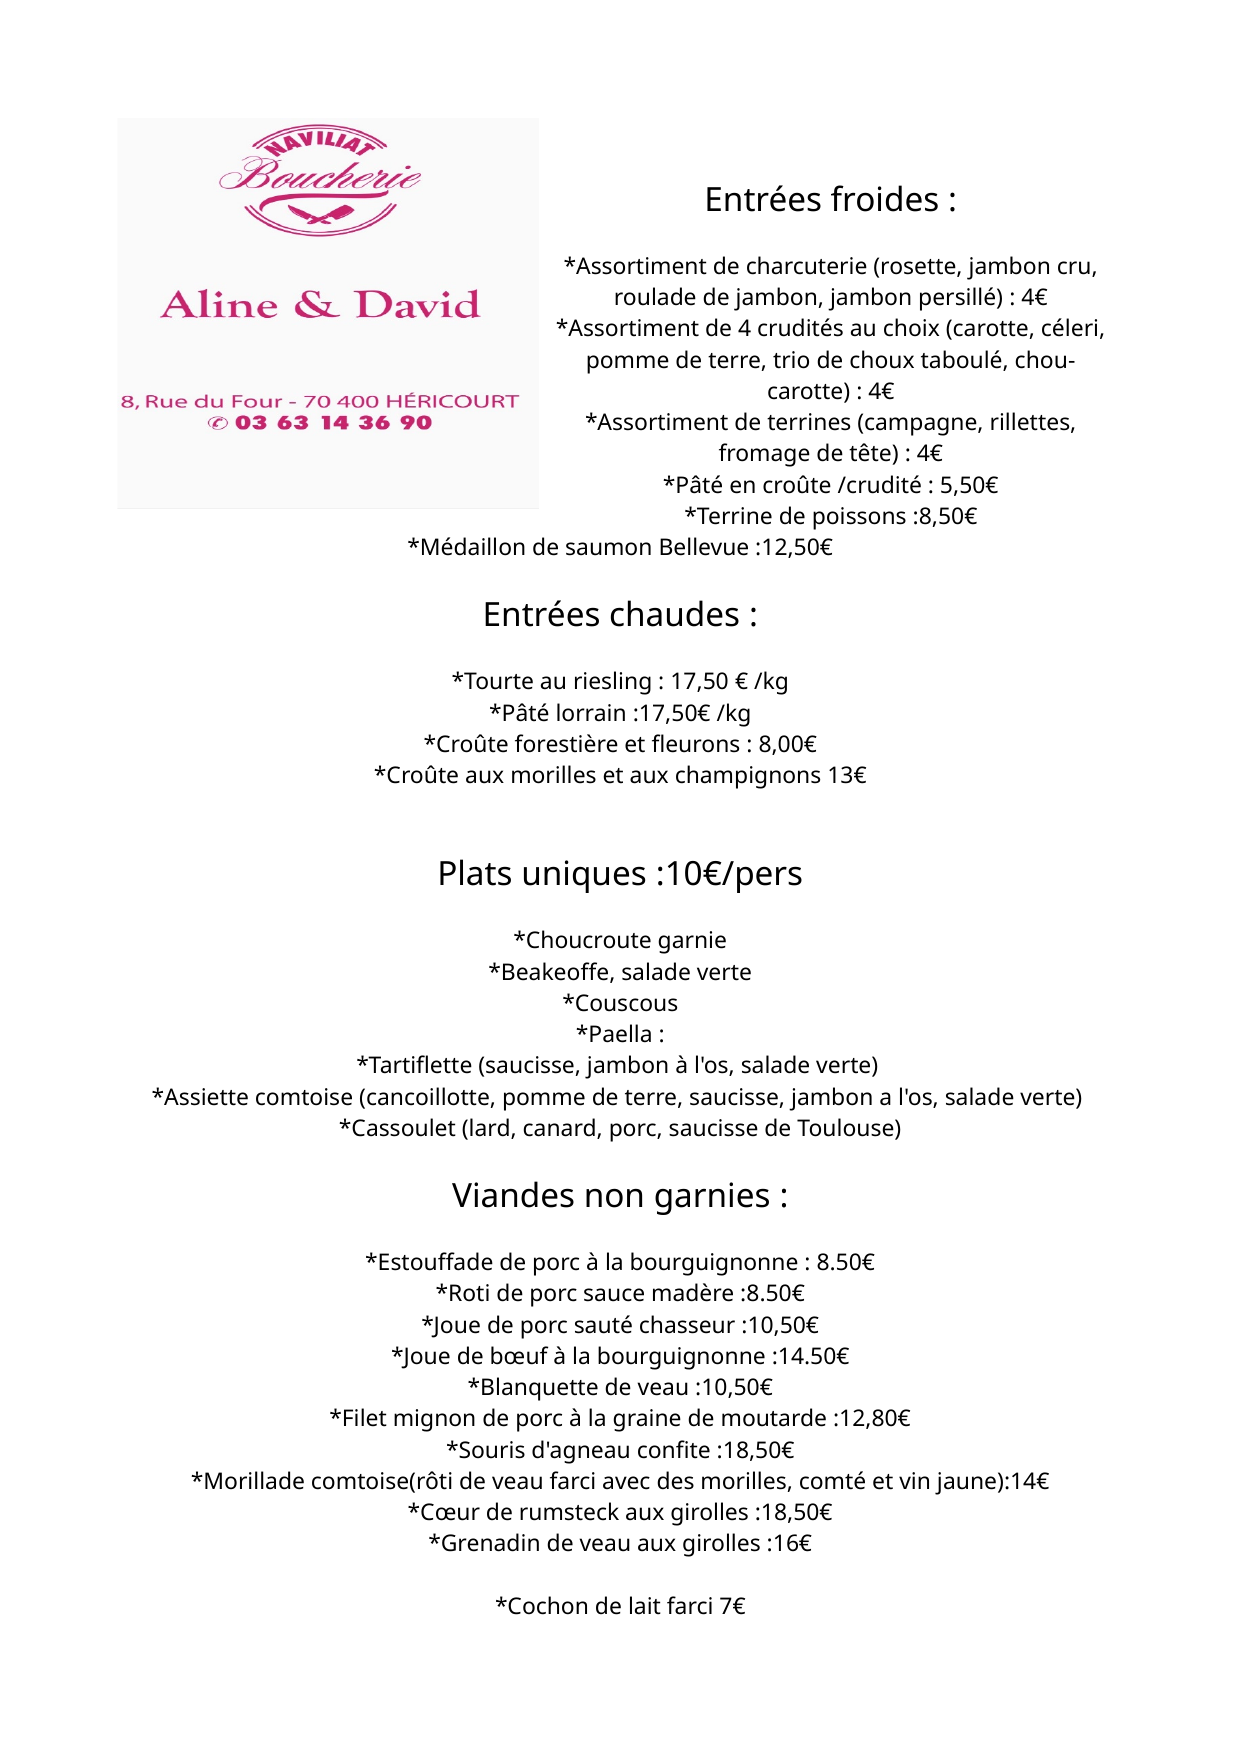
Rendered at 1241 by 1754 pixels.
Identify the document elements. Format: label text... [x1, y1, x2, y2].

text *Assortiment de 4 crudités au choix (carotte, céleri, pomme de terre, trio de choux taboulé, chou-carotte) : 4€ [539, 312, 1122, 406]
text *Pâté lorrain :17,50€ /kg [118, 696, 1122, 728]
text *Cœur de rumsteck aux girolles :18,50€ [118, 1496, 1122, 1527]
text *Tourte au riesling : 17,50 € /kg [118, 665, 1122, 696]
text *Filet mignon de porc à la graine de moutarde :12,80€ [118, 1402, 1122, 1433]
text Entrées chaudes : [118, 591, 1122, 636]
text *Grenadin de veau aux girolles :16€ [118, 1527, 1122, 1558]
text *Estouffade de porc à la bourguignonne : 8.50€ [118, 1246, 1122, 1277]
text *Blanquette de veau :10,50€ [118, 1371, 1122, 1402]
text *Tartiflette (saucisse, jambon à l'os, salade verte) [118, 1049, 1122, 1081]
text *Pâté en croûte /crudité : 5,50€ [539, 468, 1122, 500]
text *Médaillon de saumon Bellevue :12,50€ [118, 531, 1122, 562]
text *Assortiment de charcuterie (rosette, jambon cru, roulade de jambon, jambon persillé) : 4€ [539, 250, 1122, 312]
text *Couscous [118, 987, 1122, 1018]
text Viandes non garnies : [118, 1172, 1122, 1217]
text *Cochon de lait farci 7€ [118, 1590, 1122, 1621]
text *Assiette comtoise (cancoillotte, pomme de terre, saucisse, jambon a l'os, salade verte) [118, 1081, 1122, 1112]
text *Terrine de poissons :8,50€ [118, 500, 1122, 531]
text *Joue de porc sauté chasseur :10,50€ [118, 1308, 1122, 1340]
text *Croûte aux morilles et aux champignons 13€ [118, 759, 1122, 790]
text Entrées froides : [539, 176, 1122, 221]
text Plats uniques :10€/pers [118, 850, 1122, 896]
text *Beakeoffe, salade verte [118, 956, 1122, 987]
text *Joue de bœuf à la bourguignonne :14.50€ [118, 1340, 1122, 1371]
text *Roti de porc sauce madère :8.50€ [118, 1277, 1122, 1308]
text *Souris d'agneau confite :18,50€ [118, 1433, 1122, 1465]
text *Paella : [118, 1018, 1122, 1049]
text *Morillade comtoise(rôti de veau farci avec des morilles, comté et vin jaune):14€ [118, 1465, 1122, 1496]
text *Cassoulet (lard, canard, porc, saucisse de Toulouse) [118, 1112, 1122, 1143]
text *Choucroute garnie [118, 924, 1122, 956]
text *Assortiment de terrines (campagne, rillettes, fromage de tête) : 4€ [539, 406, 1122, 468]
text *Croûte forestière et fleurons : 8,00€ [118, 728, 1122, 759]
